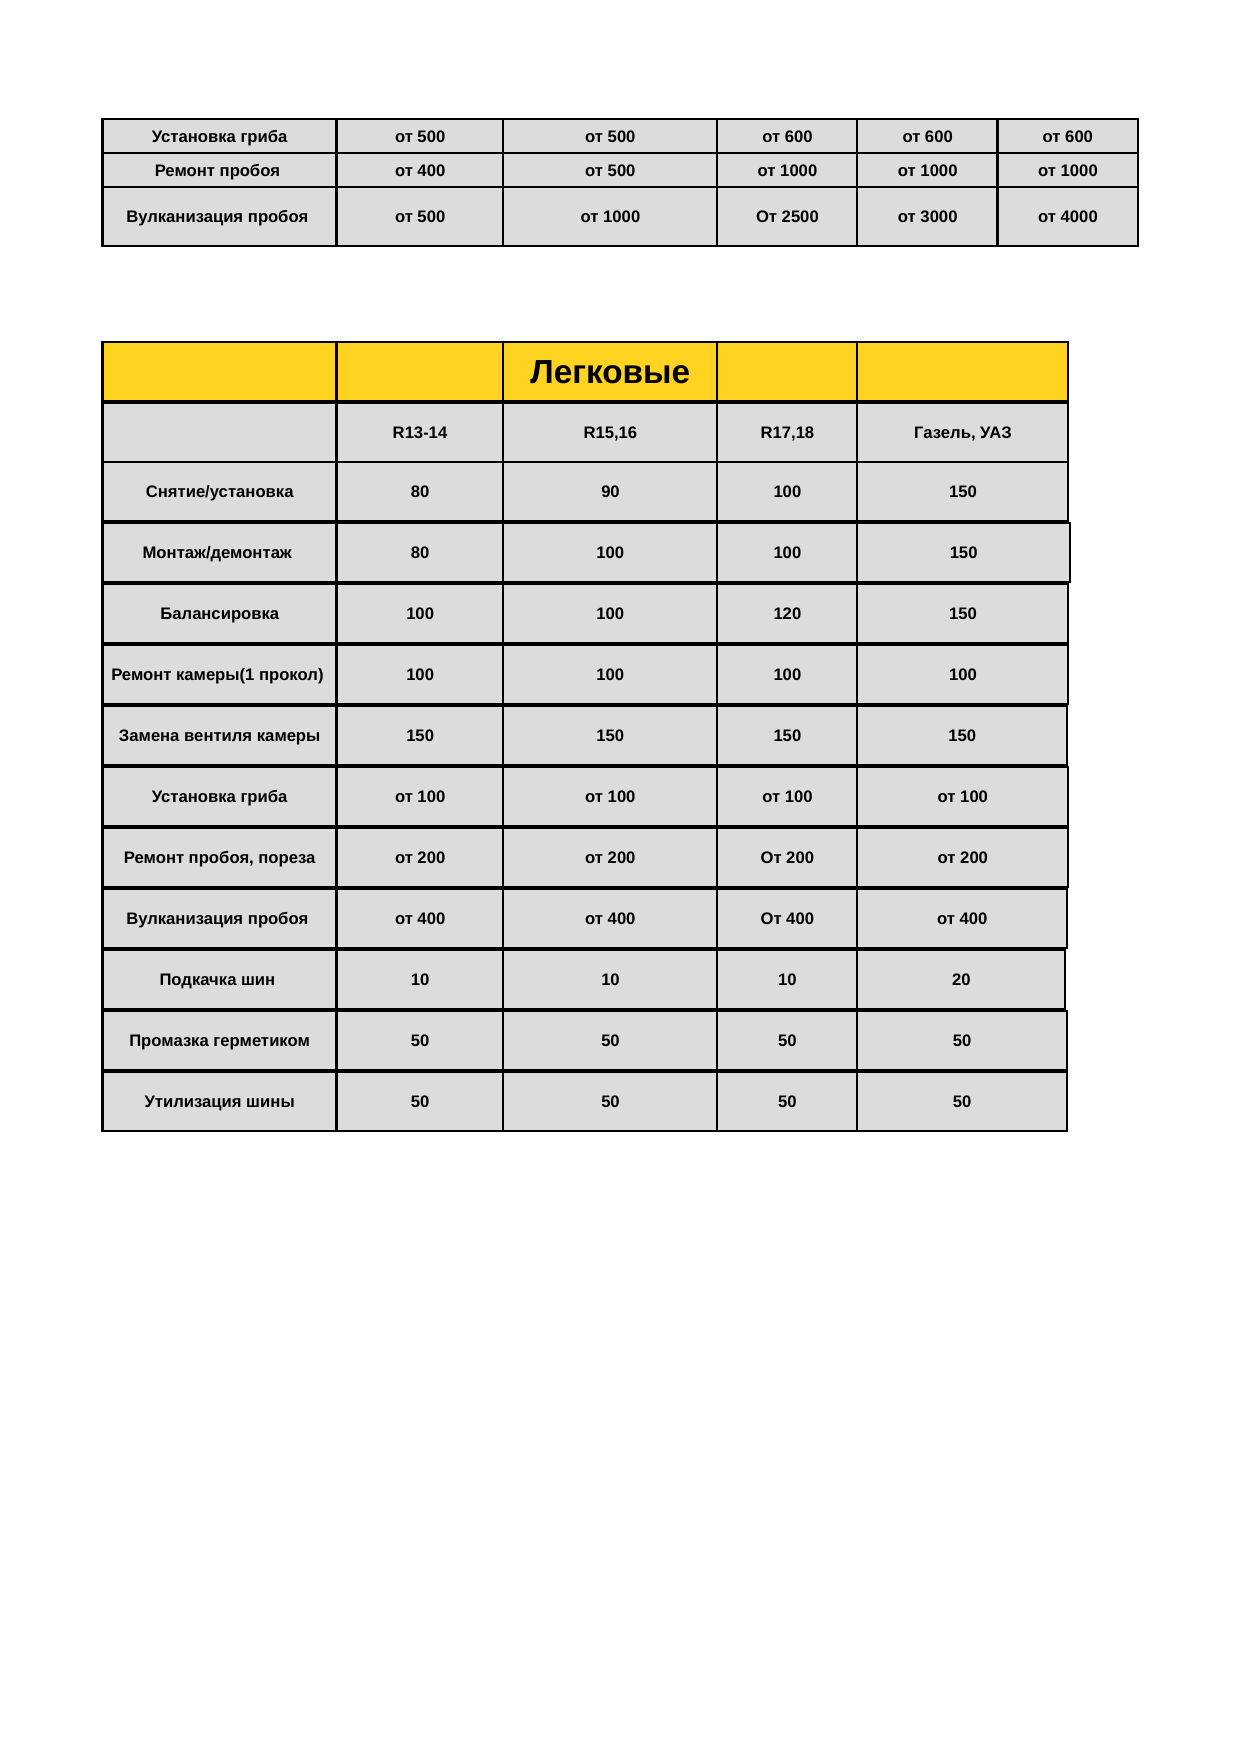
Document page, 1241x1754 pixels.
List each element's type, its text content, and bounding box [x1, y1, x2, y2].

table_header 150 [504, 707, 716, 764]
table_header 150 [858, 524, 1069, 581]
table_header 100 [858, 646, 1067, 703]
table_header Утилизация шины [104, 1073, 335, 1130]
table_header 50 [718, 1073, 856, 1130]
table_header 150 [858, 707, 1066, 764]
table_header от 400 [338, 890, 502, 947]
table_header [858, 343, 1067, 400]
table_header Ремонт пробоя, пореза [104, 829, 335, 886]
table_header от 100 [718, 768, 856, 825]
table_cell от 500 [504, 154, 716, 186]
table_header Замена вентиля камеры [104, 707, 335, 764]
table_header 10 [718, 951, 856, 1008]
table_header Промазка герметиком [104, 1012, 335, 1069]
table_header Монтаж/демонтаж [104, 524, 335, 581]
table_header от 400 [858, 890, 1066, 947]
table_header 50 [504, 1073, 716, 1130]
table_header 50 [504, 1012, 716, 1069]
table_header Балансировка [104, 585, 335, 642]
table_header от 100 [504, 768, 716, 825]
table_header 10 [504, 951, 716, 1008]
table_header 10 [338, 951, 502, 1008]
table_cell от 600 [858, 120, 996, 152]
table_header Легковые [504, 343, 716, 400]
table_header [718, 343, 856, 400]
table_cell Вулканизация пробоя [104, 188, 335, 245]
table_header 100 [338, 646, 502, 703]
table_cell 90 [504, 463, 716, 520]
table_header Газель, УАЗ [858, 404, 1067, 461]
table_header 100 [718, 524, 856, 581]
table_header от 200 [338, 829, 502, 886]
table_cell от 1000 [858, 154, 996, 186]
table_header от 400 [504, 890, 716, 947]
table_header 50 [858, 1012, 1066, 1069]
table_cell 100 [718, 463, 856, 520]
table_header От 400 [718, 890, 856, 947]
table_header 100 [504, 585, 716, 642]
table_cell Ремонт пробоя [104, 154, 335, 186]
table_cell от 1000 [718, 154, 856, 186]
table_header 100 [718, 646, 856, 703]
table_header 120 [718, 585, 856, 642]
table_header Вулканизация пробоя [104, 890, 335, 947]
table_cell от 400 [338, 154, 502, 186]
table_cell Снятие/установка [104, 463, 335, 520]
table_header Ремонт камеры(1 прокол) [104, 646, 335, 703]
table_cell от 600 [999, 120, 1137, 152]
table_cell от 600 [718, 120, 856, 152]
table_cell Установка гриба [104, 120, 335, 152]
table_header 50 [338, 1012, 502, 1069]
table_header 100 [338, 585, 502, 642]
table_cell От 2500 [718, 188, 856, 245]
table_cell от 500 [338, 120, 502, 152]
table_header 80 [338, 524, 502, 581]
table_header от 200 [504, 829, 716, 886]
table_header R15,16 [504, 404, 716, 461]
table_header 150 [338, 707, 502, 764]
table_header [104, 343, 335, 400]
table_header 50 [338, 1073, 502, 1130]
table_header 100 [504, 646, 716, 703]
table_header [338, 343, 502, 400]
table_header От 200 [718, 829, 856, 886]
table_cell 80 [338, 463, 502, 520]
table_header 100 [504, 524, 716, 581]
table_header 20 [858, 951, 1064, 1008]
table_header Установка гриба [104, 768, 335, 825]
table_header от 200 [858, 829, 1067, 886]
table_cell от 1000 [999, 154, 1137, 186]
table_header от 100 [858, 768, 1067, 825]
table_cell от 3000 [858, 188, 996, 245]
table_header Подкачка шин [104, 951, 335, 1008]
table_header R13-14 [338, 404, 502, 461]
table_cell от 500 [504, 120, 716, 152]
table_cell 150 [858, 463, 1067, 520]
table_header от 100 [338, 768, 502, 825]
table_header 150 [858, 585, 1067, 642]
table_header 150 [718, 707, 856, 764]
table_cell от 4000 [999, 188, 1137, 245]
table_header R17,18 [718, 404, 856, 461]
table_cell от 500 [338, 188, 502, 245]
table_cell от 1000 [504, 188, 716, 245]
table_header 50 [718, 1012, 856, 1069]
table_header 50 [858, 1073, 1066, 1130]
table_header [104, 404, 335, 461]
